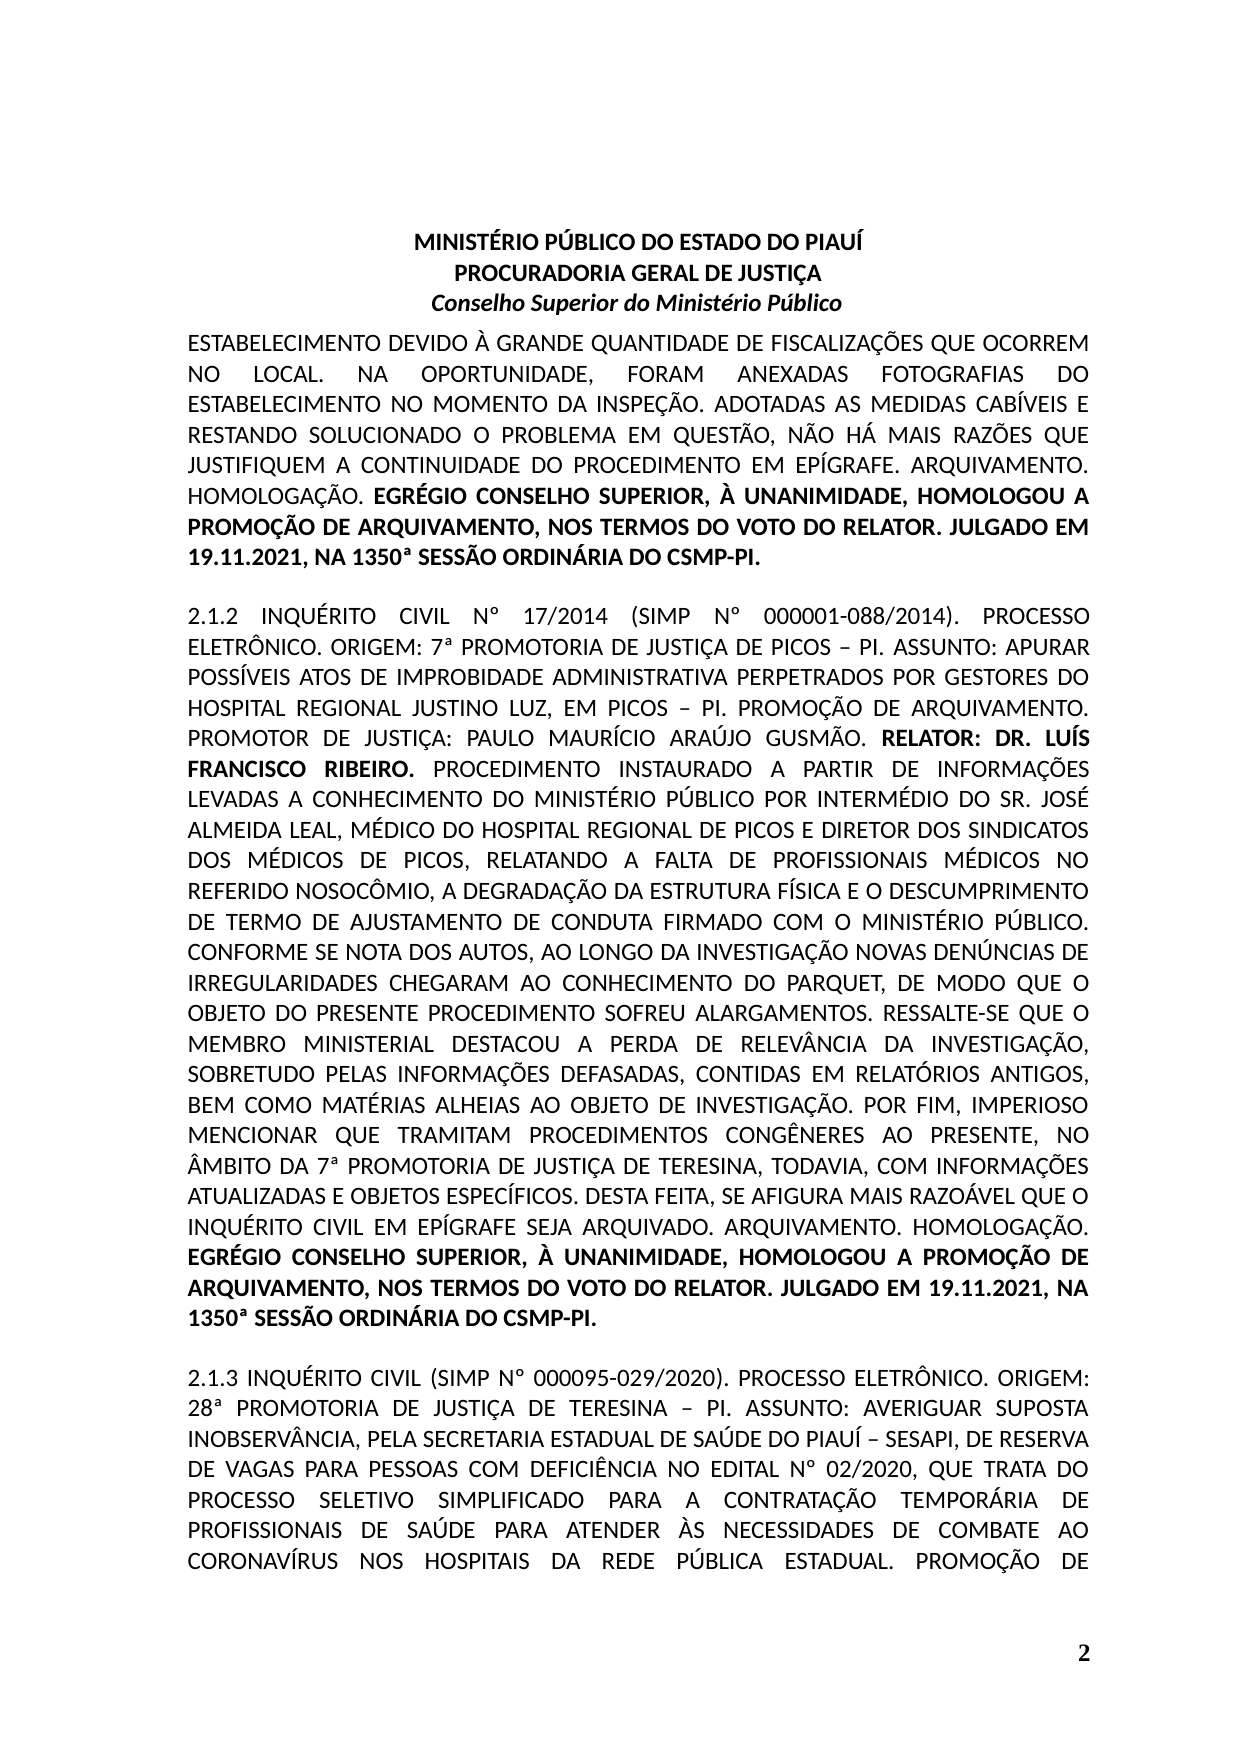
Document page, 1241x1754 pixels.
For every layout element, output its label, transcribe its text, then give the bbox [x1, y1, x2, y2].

text 2.1.3 INQUÉRITO CIVIL (SIMP Nº 000095-029/2020). PROCESSO ELETRÔNICO. ORIGEM: 28ª PROMOTORIA DE JUSTIÇA DE TERESINA – PI. ASSUNTO: AVERIGUAR SUPOSTA INOBSERVÂNCIA, PELA SECRETARIA ESTADUAL DE SAÚDE DO PIAUÍ – SESAPI, DE RESERVA DE VAGAS PARA PESSOAS COM DEFICIÊNCIA NO EDITAL Nº 02/2020, QUE TRATA DO PROCESSO SELETIVO SIMPLIFICADO PARA A CONTRATAÇÃO TEMPORÁRIA DE PROFISSIONAIS DE SAÚDE PARA ATENDER ÀS NECESSIDADES DE COMBATE AO CORONAVÍRUS NOS HOSPITAIS DA REDE PÚBLICA ESTADUAL. PROMOÇÃO DE [187, 1362, 1090, 1575]
text 2.1.2 INQUÉRITO CIVIL Nº 17/2014 (SIMP Nº 000001-088/2014). PROCESSO ELETRÔNICO. ORIGEM: 7ª PROMOTORIA DE JUSTIÇA DE PICOS – PI. ASSUNTO: APURAR POSSÍVEIS ATOS DE IMPROBIDADE ADMINISTRATIVA PERPETRADOS POR GESTORES DO HOSPITAL REGIONAL JUSTINO LUZ, EM PICOS – PI. PROMOÇÃO DE ARQUIVAMENTO. PROMOTOR DE JUSTIÇA: PAULO MAURÍCIO ARAÚJO GUSMÃO. RELATOR: DR. LUÍS FRANCISCO RIBEIRO. PROCEDIMENTO INSTAURADO A PARTIR DE INFORMAÇÕES LEVADAS A CONHECIMENTO DO MINISTÉRIO PÚBLICO POR INTERMÉDIO DO SR. JOSÉ ALMEIDA LEAL, MÉDICO DO HOSPITAL REGIONAL DE PICOS E DIRETOR DOS SINDICATOS DOS MÉDICOS DE PICOS, RELATANDO A FALTA DE PROFISSIONAIS MÉDICOS NO REFERIDO NOSOCÔMIO, A DEGRADAÇÃO DA ESTRUTURA FÍSICA E O DESCUMPRIMENTO DE TERMO DE AJUSTAMENTO DE CONDUTA FIRMADO COM O MINISTÉRIO PÚBLICO. CONFORME SE NOTA DOS AUTOS, AO LONGO DA INVESTIGAÇÃO NOVAS DENÚNCIAS DE IRREGULARIDADES CHEGARAM AO CONHECIMENTO DO PARQUET, DE MODO QUE O OBJETO DO PRESENTE PROCEDIMENTO SOFREU ALARGAMENTOS. RESSALTE-SE QUE O MEMBRO MINISTERIAL DESTACOU A PERDA DE RELEVÂNCIA DA INVESTIGAÇÃO, SOBRETUDO PELAS INFORMAÇÕES DEFASADAS, CONTIDAS EM RELATÓRIOS ANTIGOS, BEM COMO MATÉRIAS ALHEIAS AO OBJETO DE INVESTIGAÇÃO. POR FIM, IMPERIOSO MENCIONAR QUE TRAMITAM PROCEDIMENTOS CONGÊNERES AO PRESENTE, NO ÂMBITO DA 7ª PROMOTORIA DE JUSTIÇA DE TERESINA, TODAVIA, COM INFORMAÇÕES ATUALIZADAS E OBJETOS ESPECÍFICOS. DESTA FEITA, SE AFIGURA MAIS RAZOÁVEL QUE O INQUÉRITO CIVIL EM EPÍGRAFE SEJA ARQUIVADO. ARQUIVAMENTO. HOMOLOGAÇÃO. EGRÉGIO CONSELHO SUPERIOR, À UNANIMIDADE, HOMOLOGOU A PROMOÇÃO DE ARQUIVAMENTO, NOS TERMOS DO VOTO Do Relator. JULGADO EM 19.11.2021, NA 1350ª SESSÃO ORDINÁRIA DO CSMP-PI. [187, 600, 1090, 1333]
text ESTABELECIMENTO DEVIDO À GRANDE QUANTIDADE DE FISCALIZAÇÕES QUE OCORREM NO LOCAL. NA OPORTUNIDADE, FORAM ANEXADAS FOTOGRAFIAS DO ESTABELECIMENTO NO MOMENTO DA INSPEÇÃO. ADOTADAS AS MEDIDAS CABÍVEIS E RESTANDO SOLUCIONADO O PROBLEMA EM QUESTÃO, NÃO HÁ MAIS RAZÕES QUE JUSTIFIQUEM A CONTINUIDADE DO PROCEDIMENTO EM EPÍGRAFE. ARQUIVAMENTO. HOMOLOGAÇÃO. EGRÉGIO CONSELHO SUPERIOR, À UNANIMIDADE, HOMOLOGOU A PROMOÇÃO DE ARQUIVAMENTO, NOS TERMOS DO VOTO Do Relator. JULGADO EM 19.11.2021, NA 1350ª SESSÃO ORDINÁRIA DO CSMP-PI. [187, 327, 1090, 572]
